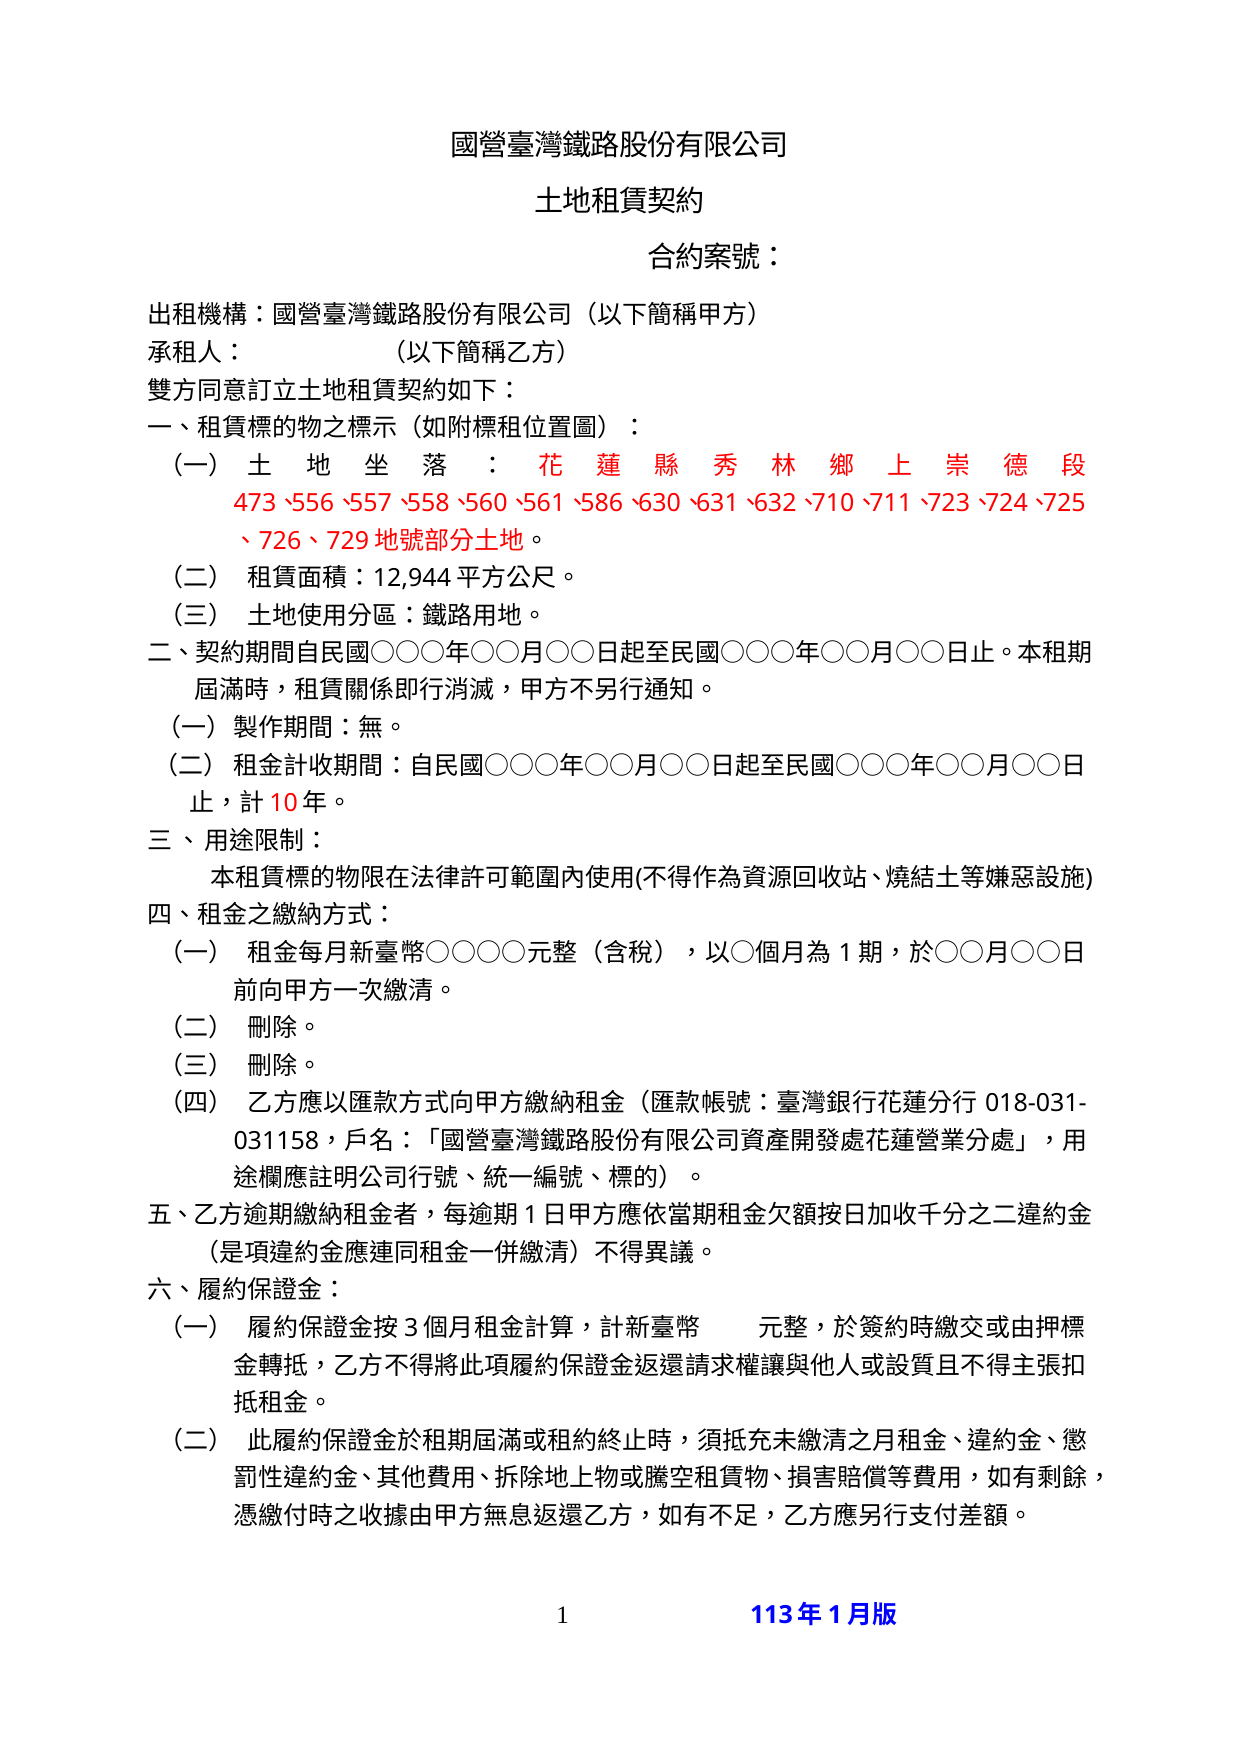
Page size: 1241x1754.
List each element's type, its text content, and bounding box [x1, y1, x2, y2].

text 國營臺灣鐵路股份有限公司 [147, 125, 1092, 163]
list 租賃面積：12,944平方公尺。 [158, 557, 1087, 594]
list 刪除。 [158, 1044, 1087, 1082]
list 土地使用分區：鐵路用地。 [158, 594, 1087, 632]
list 刪除。 [158, 1007, 1087, 1044]
list 履約保證金按3個月租金計算，計新臺幣 元整，於簽約時繳交或由押標金轉抵，乙方不得將此項履約保證金返還請求權讓與他人或設質且不得主張扣抵租金。 [158, 1307, 1087, 1419]
text 三、用途限制： [148, 819, 1092, 857]
list 製作期間：無。 [157, 707, 1087, 744]
text 合約案號： [147, 238, 1092, 275]
list 租金每月新臺幣○○○○元整（含稅），以○個月為1期，於○○月○○日前向甲方一次繳清。 [158, 932, 1087, 1007]
list 租金計收期間：自民國○○○年○○月○○日起至民國○○○年○○月○○日止，計10年。 [154, 744, 1087, 819]
text 一、租賃標的物之標示（如附標租位置圖）： [148, 407, 1087, 444]
text 五、乙方逾期繳納租金者，每逾期1日甲方應依當期租金欠額按日加收千分之二違約金（是項違約金應連同租金一併繳清）不得異議。 [148, 1194, 1092, 1269]
text 土地租賃契約 [147, 182, 1092, 219]
list 此履約保證金於租期屆滿或租約終止時，須抵充未繳清之月租金、違約金、懲罰性違約金、其他費用、拆除地上物或騰空租賃物、損害賠償等費用，如有剩餘，憑繳付時之收據由甲方無息返還乙方，如有不足，乙方應另行支付差額。 [158, 1419, 1087, 1532]
list 土地坐落：花蓮縣秀林鄉上崇德段473、556、557、558、560、561、586、630、631、632、710、711、723、724、725、726、729地號部分土地。 [158, 444, 1087, 557]
text 承租人： （以下簡稱乙方） [148, 332, 1092, 369]
text 二、契約期間自民國○○○年○○月○○日起至民國○○○年○○月○○日止。本租期屆滿時，租賃關係即行消滅，甲方不另行通知。 [148, 632, 1092, 707]
list 乙方應以匯款方式向甲方繳納租金（匯款帳號：臺灣銀行花蓮分行018-031-031158，戶名：「國營臺灣鐵路股份有限公司資產開發處花蓮營業分處」，用途欄應註明公司行號、統一編號、標的）。 [158, 1082, 1087, 1194]
text 雙方同意訂立土地租賃契約如下： [148, 369, 1087, 407]
text 本租賃標的物限在法律許可範圍內使用(不得作為資源回收站、燒結土等嫌惡設施)。 [194, 857, 1092, 894]
text 四、租金之繳納方式： [148, 894, 1092, 932]
text 六、履約保證金： [148, 1269, 1092, 1307]
text 出租機構：國營臺灣鐵路股份有限公司（以下簡稱甲方） [148, 294, 1092, 332]
